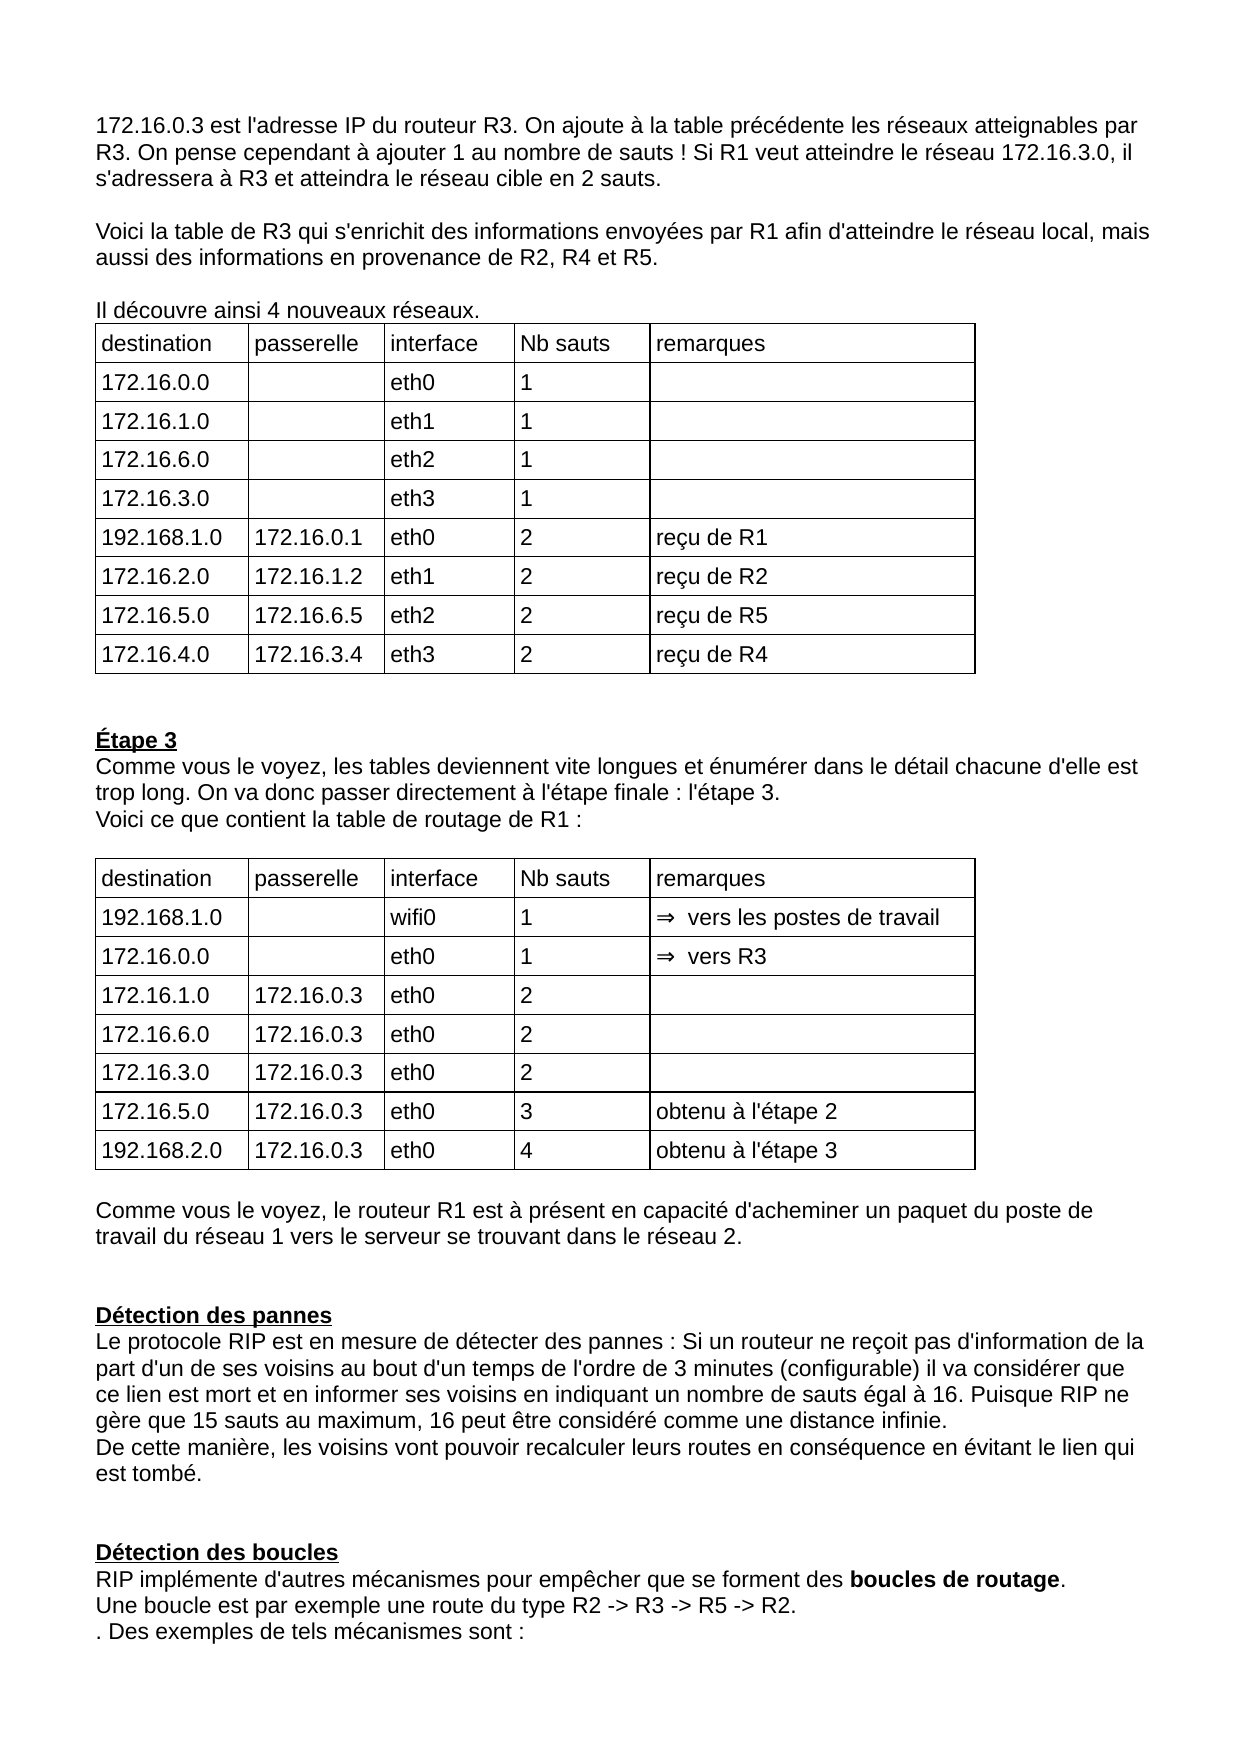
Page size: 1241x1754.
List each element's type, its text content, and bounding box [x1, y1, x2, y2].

table_cell 192.168.2.0 [96, 1131, 248, 1169]
table_cell eth0 [385, 1093, 514, 1130]
table_cell 2 [515, 635, 649, 673]
table_cell 4 [515, 1131, 649, 1169]
table_cell ⇒ vers R3 [651, 937, 974, 975]
table_cell 2 [515, 1054, 649, 1091]
table_cell reçu de R2 [651, 557, 974, 595]
table_cell 1 [515, 937, 649, 975]
table_cell 172.16.6.0 [96, 1015, 248, 1053]
text Détection des pannes [95, 1302, 1153, 1328]
table_header Nb sauts [515, 324, 649, 362]
table_cell 172.16.3.0 [96, 1054, 248, 1091]
table_cell 3 [515, 1093, 649, 1130]
table_cell 172.16.1.2 [249, 557, 384, 595]
text . Des exemples de tels mécanismes sont : [95, 1618, 1153, 1644]
table_cell 1 [515, 402, 649, 440]
table_cell [249, 937, 384, 975]
table_header remarques [651, 859, 974, 897]
table_cell 2 [515, 976, 649, 1014]
table_cell eth1 [385, 557, 514, 595]
table_cell wifi0 [385, 898, 514, 936]
table_cell reçu de R4 [651, 635, 974, 673]
table_header remarques [651, 324, 974, 362]
table_cell 2 [515, 596, 649, 634]
table_cell 172.16.0.1 [249, 519, 384, 556]
table_cell 172.16.3.0 [96, 480, 248, 517]
table_cell 2 [515, 519, 649, 556]
table_cell [651, 402, 974, 440]
text RIP implémente d'autres mécanismes pour empêcher que se forment des boucles de routage. [95, 1566, 1153, 1592]
table_cell 192.168.1.0 [96, 898, 248, 936]
table_cell eth0 [385, 1131, 514, 1169]
table_cell [651, 976, 974, 1014]
table_cell 1 [515, 441, 649, 478]
table_cell 172.16.0.0 [96, 937, 248, 975]
table_cell eth2 [385, 441, 514, 478]
table_cell eth1 [385, 402, 514, 440]
table_cell [249, 363, 384, 401]
table_cell [249, 480, 384, 517]
text Le protocole RIP est en mesure de détecter des pannes : Si un routeur ne reçoit pas d'information de la part d'un de ses voisins au bout d'un temps de l'ordre de 3 minutes (configurable) il va considérer que ce lien est mort et en informer ses voisins en indiquant un nombre de sauts égal à 16. Puisque RIP ne gère que 15 sauts au maximum, 16 peut être considéré comme une distance infinie. [95, 1328, 1153, 1434]
table_cell eth2 [385, 596, 514, 634]
table_cell 172.16.3.4 [249, 635, 384, 673]
table_cell obtenu à l'étape 2 [651, 1093, 974, 1130]
table_cell 172.16.6.0 [96, 441, 248, 478]
table_cell eth0 [385, 1015, 514, 1053]
table_cell [651, 1015, 974, 1053]
text 172.16.0.3 est l'adresse IP du routeur R3. On ajoute à la table précédente les réseaux atteignables par R3. On pense cependant à ajouter 1 au nombre de sauts ! Si R1 veut atteindre le réseau 172.16.3.0, il s'adressera à R3 et atteindra le réseau cible en 2 sauts. [95, 112, 1153, 191]
text Voici la table de R3 qui s'enrichit des informations envoyées par R1 afin d'atteindre le réseau local, mais aussi des informations en provenance de R2, R4 et R5. [95, 218, 1153, 270]
table_cell eth0 [385, 363, 514, 401]
table_cell [651, 363, 974, 401]
table_cell 172.16.1.0 [96, 402, 248, 440]
table_cell 2 [515, 557, 649, 595]
table_cell 192.168.1.0 [96, 519, 248, 556]
table_header passerelle [249, 859, 384, 897]
table_header passerelle [249, 324, 384, 362]
table_cell eth0 [385, 976, 514, 1014]
table_cell ⇒ vers les postes de travail [651, 898, 974, 936]
table_cell 1 [515, 898, 649, 936]
table_cell eth3 [385, 480, 514, 517]
table_cell 172.16.2.0 [96, 557, 248, 595]
table_cell 172.16.0.3 [249, 976, 384, 1014]
text Étape 3 [95, 727, 1153, 753]
table_header destination [96, 324, 248, 362]
table_cell [651, 480, 974, 517]
table_cell eth0 [385, 937, 514, 975]
table_cell eth0 [385, 1054, 514, 1091]
table_header interface [385, 859, 514, 897]
table_cell 172.16.0.0 [96, 363, 248, 401]
table_cell 172.16.4.0 [96, 635, 248, 673]
table_cell 172.16.5.0 [96, 1093, 248, 1130]
text Comme vous le voyez, le routeur R1 est à présent en capacité d'acheminer un paquet du poste de travail du réseau 1 vers le serveur se trouvant dans le réseau 2. [95, 1197, 1153, 1249]
table_cell [651, 441, 974, 478]
table_cell 172.16.0.3 [249, 1093, 384, 1130]
table_cell eth0 [385, 519, 514, 556]
table_cell reçu de R1 [651, 519, 974, 556]
text De cette manière, les voisins vont pouvoir recalculer leurs routes en conséquence en évitant le lien qui est tombé. [95, 1434, 1153, 1486]
text Voici ce que contient la table de routage de R1 : [95, 806, 1153, 832]
table_cell 172.16.0.3 [249, 1054, 384, 1091]
table_cell 172.16.0.3 [249, 1015, 384, 1053]
table_cell [249, 898, 384, 936]
table_cell [651, 1054, 974, 1091]
table_header interface [385, 324, 514, 362]
text Il découvre ainsi 4 nouveaux réseaux. [95, 297, 1153, 323]
table_cell 172.16.5.0 [96, 596, 248, 634]
table_header destination [96, 859, 248, 897]
table_cell 1 [515, 363, 649, 401]
table_header Nb sauts [515, 859, 649, 897]
table_cell 172.16.0.3 [249, 1131, 384, 1169]
table_cell 172.16.1.0 [96, 976, 248, 1014]
table_cell eth3 [385, 635, 514, 673]
table_cell 2 [515, 1015, 649, 1053]
table_cell obtenu à l'étape 3 [651, 1131, 974, 1169]
table_cell 1 [515, 480, 649, 517]
table_cell 172.16.6.5 [249, 596, 384, 634]
text Détection des boucles [95, 1539, 1153, 1566]
table_cell reçu de R5 [651, 596, 974, 634]
text Une boucle est par exemple une route du type R2 -> R3 -> R5 -> R2. [95, 1592, 1153, 1618]
table_cell [249, 402, 384, 440]
table_cell [249, 441, 384, 478]
text Comme vous le voyez, les tables deviennent vite longues et énumérer dans le détail chacune d'elle est trop long. On va donc passer directement à l'étape finale : l'étape 3. [95, 753, 1153, 806]
